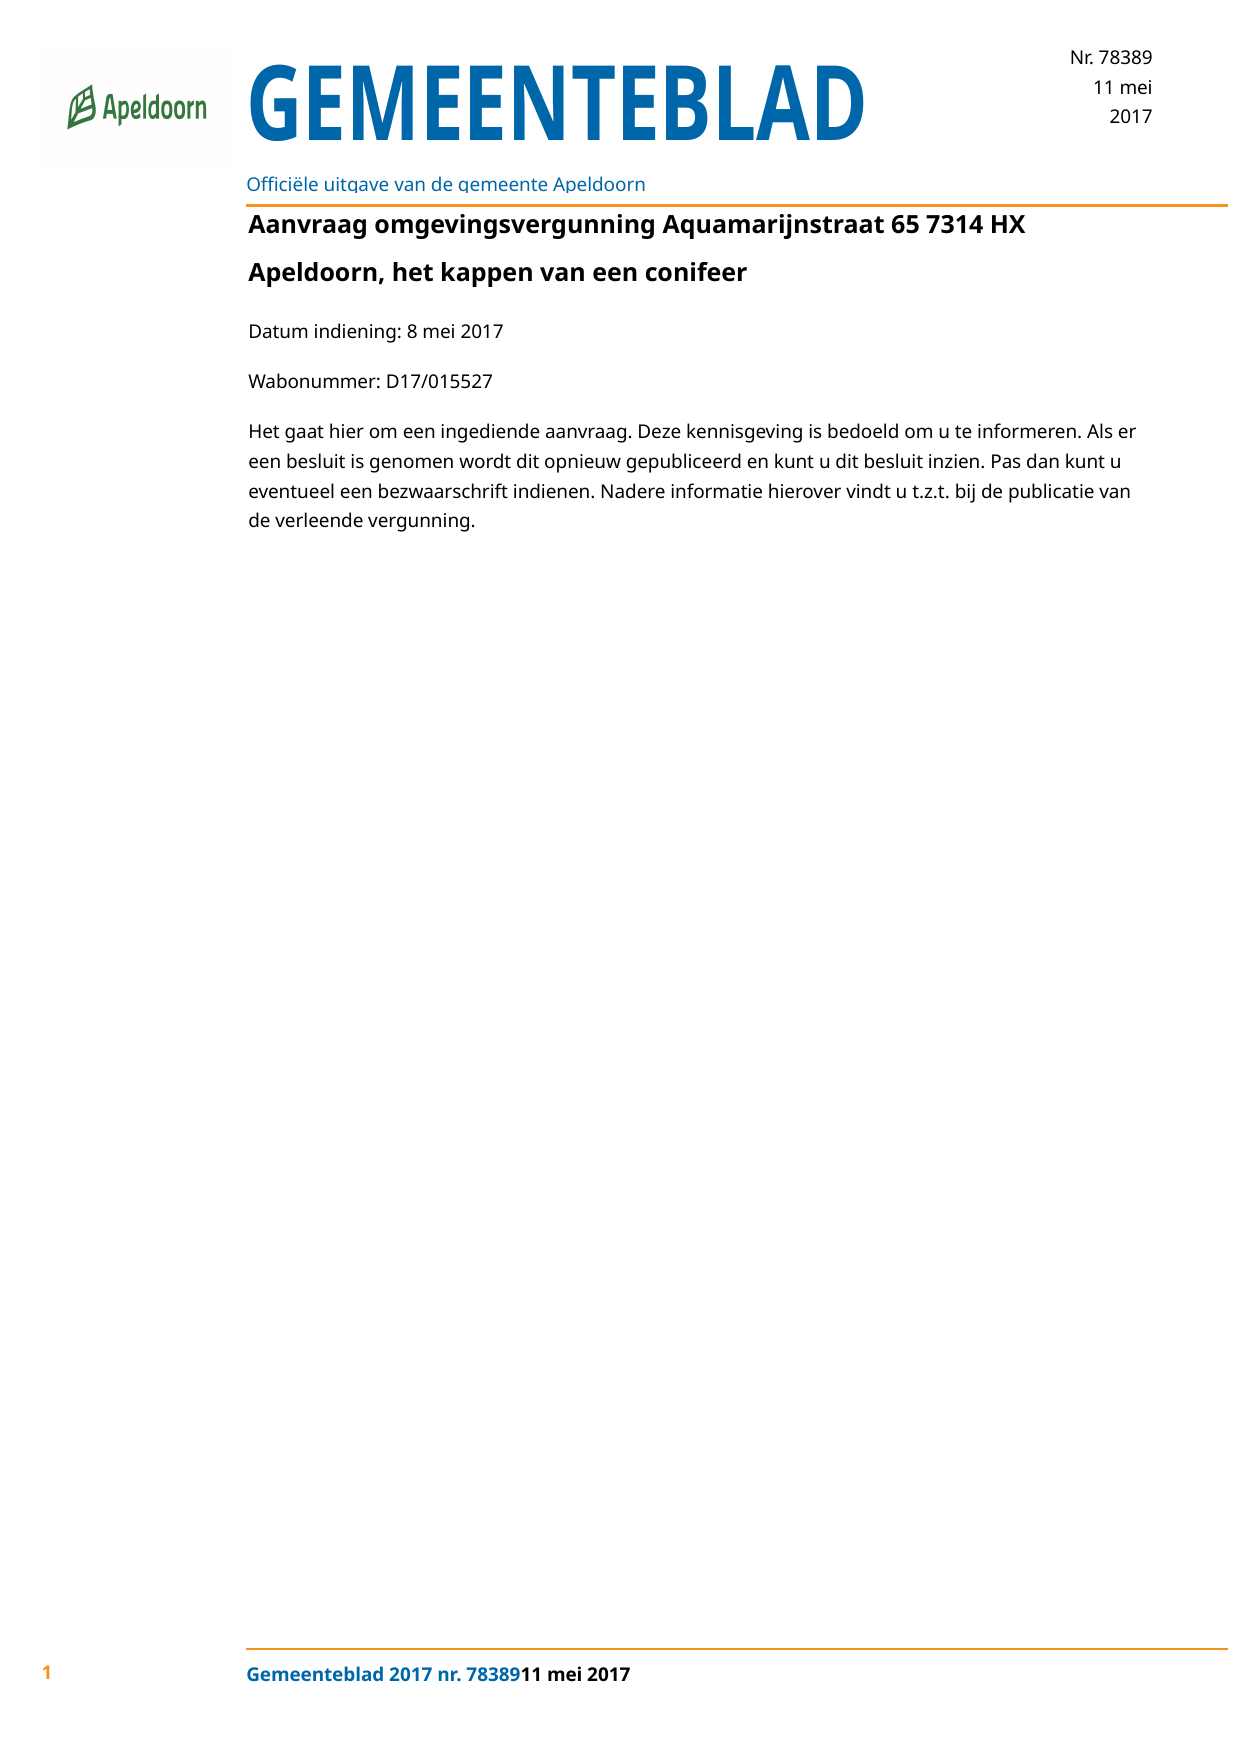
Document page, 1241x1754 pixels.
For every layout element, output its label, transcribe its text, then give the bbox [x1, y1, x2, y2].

text Het gaat hier om een ingediende aanvraag. Deze kennisgeving is bedoeld om u te informeren. Als er een besluit is genomen wordt dit opnieuw gepubliceerd en kunt u dit besluit inzien. Pas dan kunt u eventueel een bezwaarschrift indienen. Nadere informatie hierover vindt u t.z.t. bij de publicatie van de verleende vergunning. [248, 419, 1152, 533]
picture [41, 47, 231, 172]
text Aanvraag omgevingsvergunning Aquamarijnstraat 65 7314 HX Apeldoorn, het kappen van een conifeer [248, 207, 1152, 288]
text Wabonummer: D17/015527 [248, 368, 1152, 394]
text Datum indiening: 8 mei 2017 [248, 318, 1152, 344]
